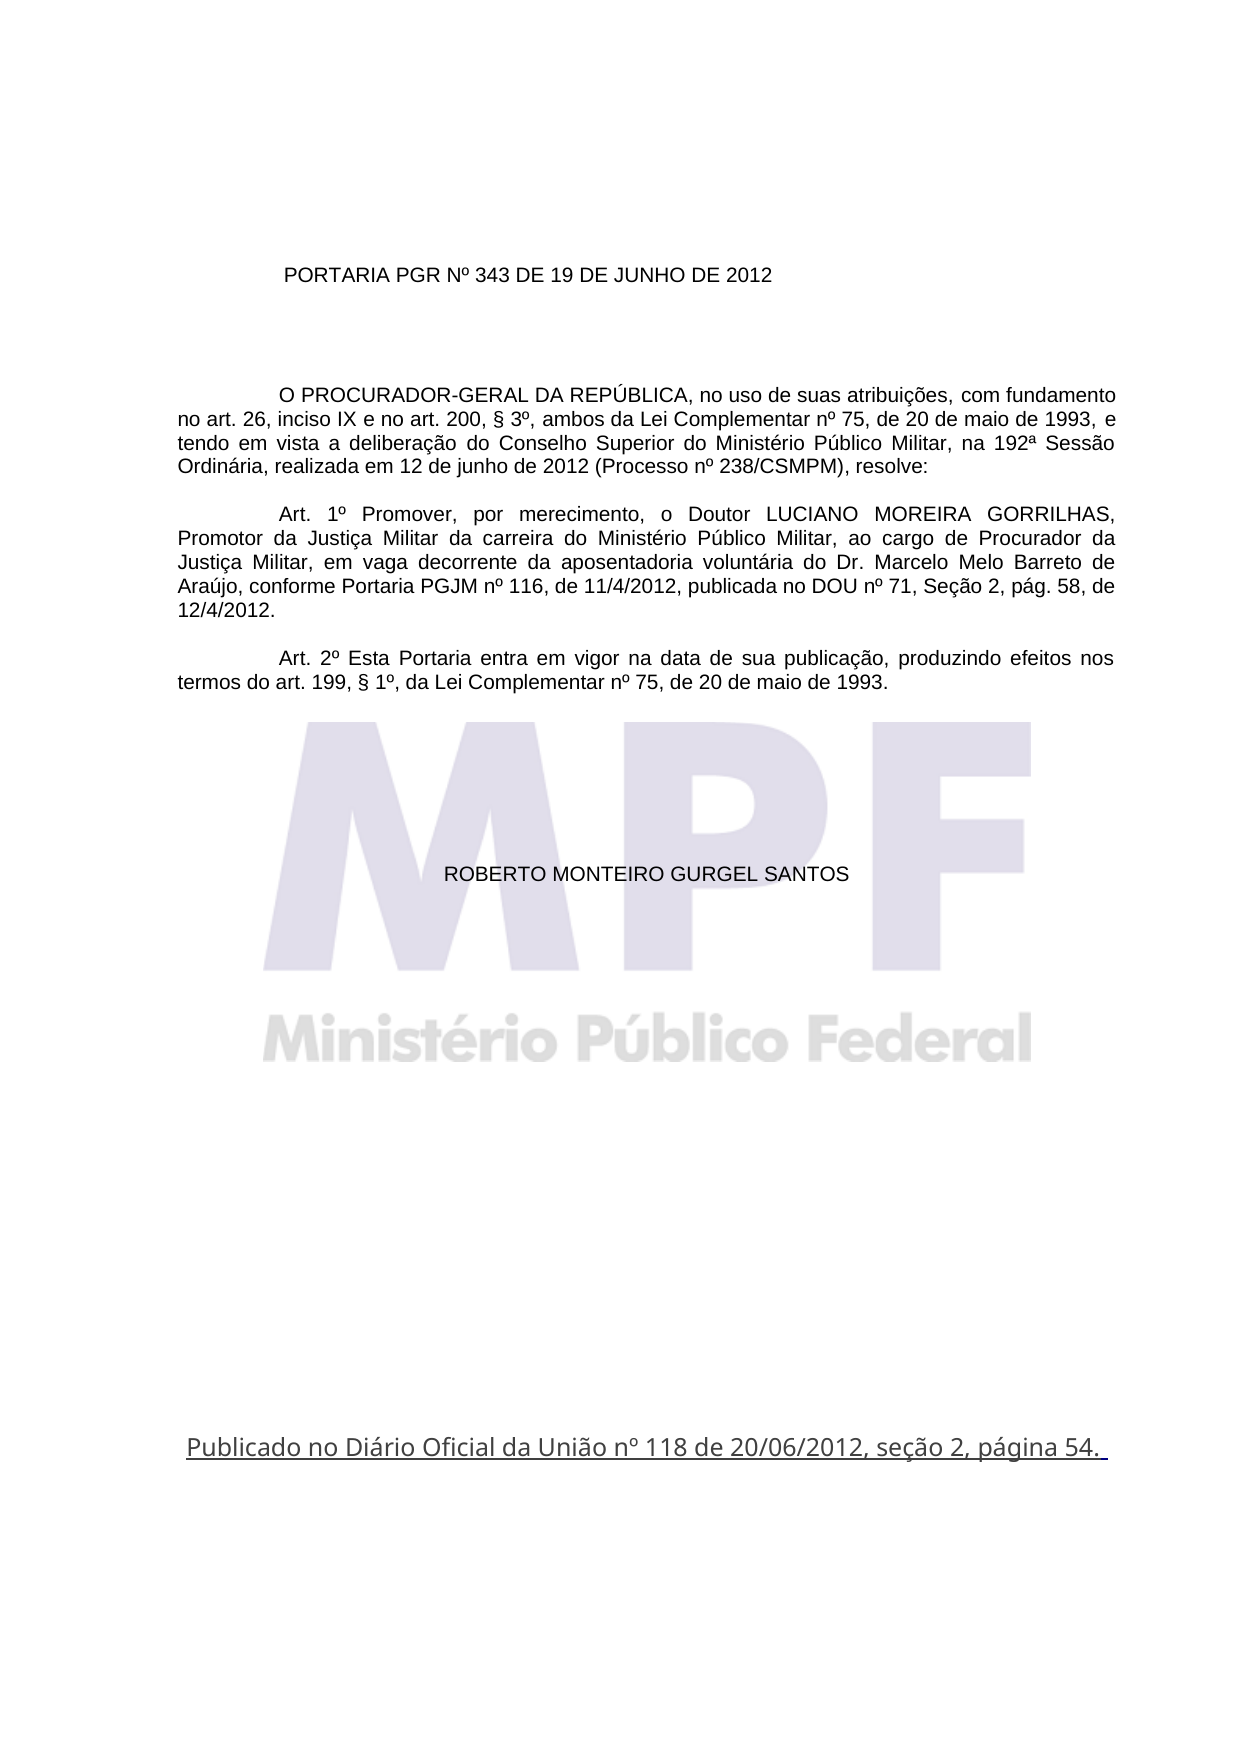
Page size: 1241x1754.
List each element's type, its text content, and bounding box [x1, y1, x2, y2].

text Art. 1º Promover, por merecimento, o Doutor LUCIANO MOREIRA GORRILHAS, Promotor da Justiça Militar da carreira do Ministério Público Militar, ao cargo de Procurador da Justiça Militar, em vaga decorrente da aposentadoria voluntária do Dr. Marcelo Melo Barreto de Araújo, conforme Portaria PGJM nº 116, de 11/4/2012, publicada no DOU nº 71, Seção 2, pág. 58, de 12/4/2012. [177, 502, 1116, 622]
picture [263, 886, 1031, 1062]
text Publicado no Diário Oficial da União nº 118 de 20/06/2012, seção 2, página 54. [177, 1429, 1116, 1463]
picture [263, 722, 1031, 862]
text ROBERTO MONTEIRO GURGEL SANTOS [177, 862, 1116, 886]
text PORTARIA PGR Nº 343 DE 19 DE JUNHO DE 2012 [177, 263, 1116, 287]
text Art. 2º Esta Portaria entra em vigor na data de sua publicação, produzindo efeitos nos termos do art. 199, § 1º, da Lei Complementar nº 75, de 20 de maio de 1993. [177, 646, 1116, 694]
text O PROCURADOR-GERAL DA REPÚBLICA, no uso de suas atribuições, com fundamento no art. 26, inciso IX e no art. 200, § 3º, ambos da Lei Complementar nº 75, de 20 de maio de 1993, e tendo em vista a deliberação do Conselho Superior do Ministério Público Militar, na 192ª Sessão Ordinária, realizada em 12 de junho de 2012 (Processo nº 238/CSMPM), resolve: [177, 382, 1116, 478]
